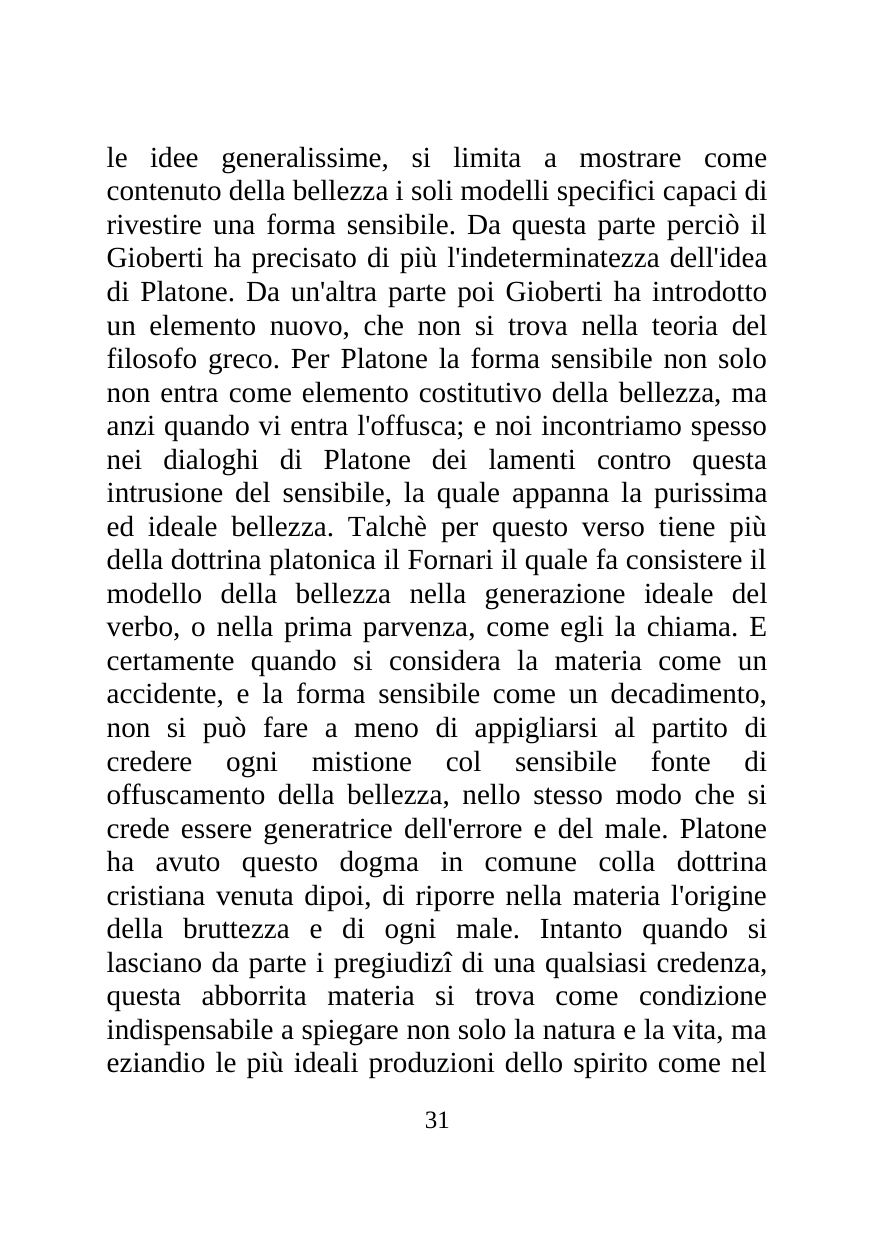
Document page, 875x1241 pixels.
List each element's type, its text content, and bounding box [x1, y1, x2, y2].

text le idee generalissime, si limita a mostrare come contenuto della bellezza i soli modelli specifici capaci di rivestire una forma sensibile. Da questa parte perciò il Gioberti ha precisato di più l'indeterminatezza dell'idea di Platone. Da un'altra parte poi Gioberti ha introdotto un elemento nuovo, che non si trova nella teoria del filosofo greco. Per Platone la forma sensibile non solo non entra come elemento costitutivo della bellezza, ma anzi quando vi entra l'offusca; e noi incontriamo spesso nei dialoghi di Platone dei lamenti contro questa intrusione del sensibile, la quale appanna la purissima ed ideale bellezza. Talchè per questo verso tiene più della dottrina platonica il Fornari il quale fa consistere il modello della bellezza nella generazione ideale del verbo, o nella prima parvenza, come egli la chiama. E certamente quando si considera la materia come un accidente, e la forma sensibile come un decadimento, non si può fare a meno di appigliarsi al partito di credere ogni mistione col sensibile fonte di offuscamento della bellezza, nello stesso modo che si crede essere generatrice dell'errore e del male. Platone ha avuto questo dogma in comune colla dottrina cristiana venuta dipoi, di riporre nella materia l'origine della bruttezza e di ogni male. Intanto quando si lasciano da parte i pregiudizî di una qualsiasi credenza, questa abborrita materia si trova come condizione indispensabile a spiegare non solo la natura e la vita, ma eziandio le più ideali produzioni dello spirito come nel [106, 140, 768, 1079]
